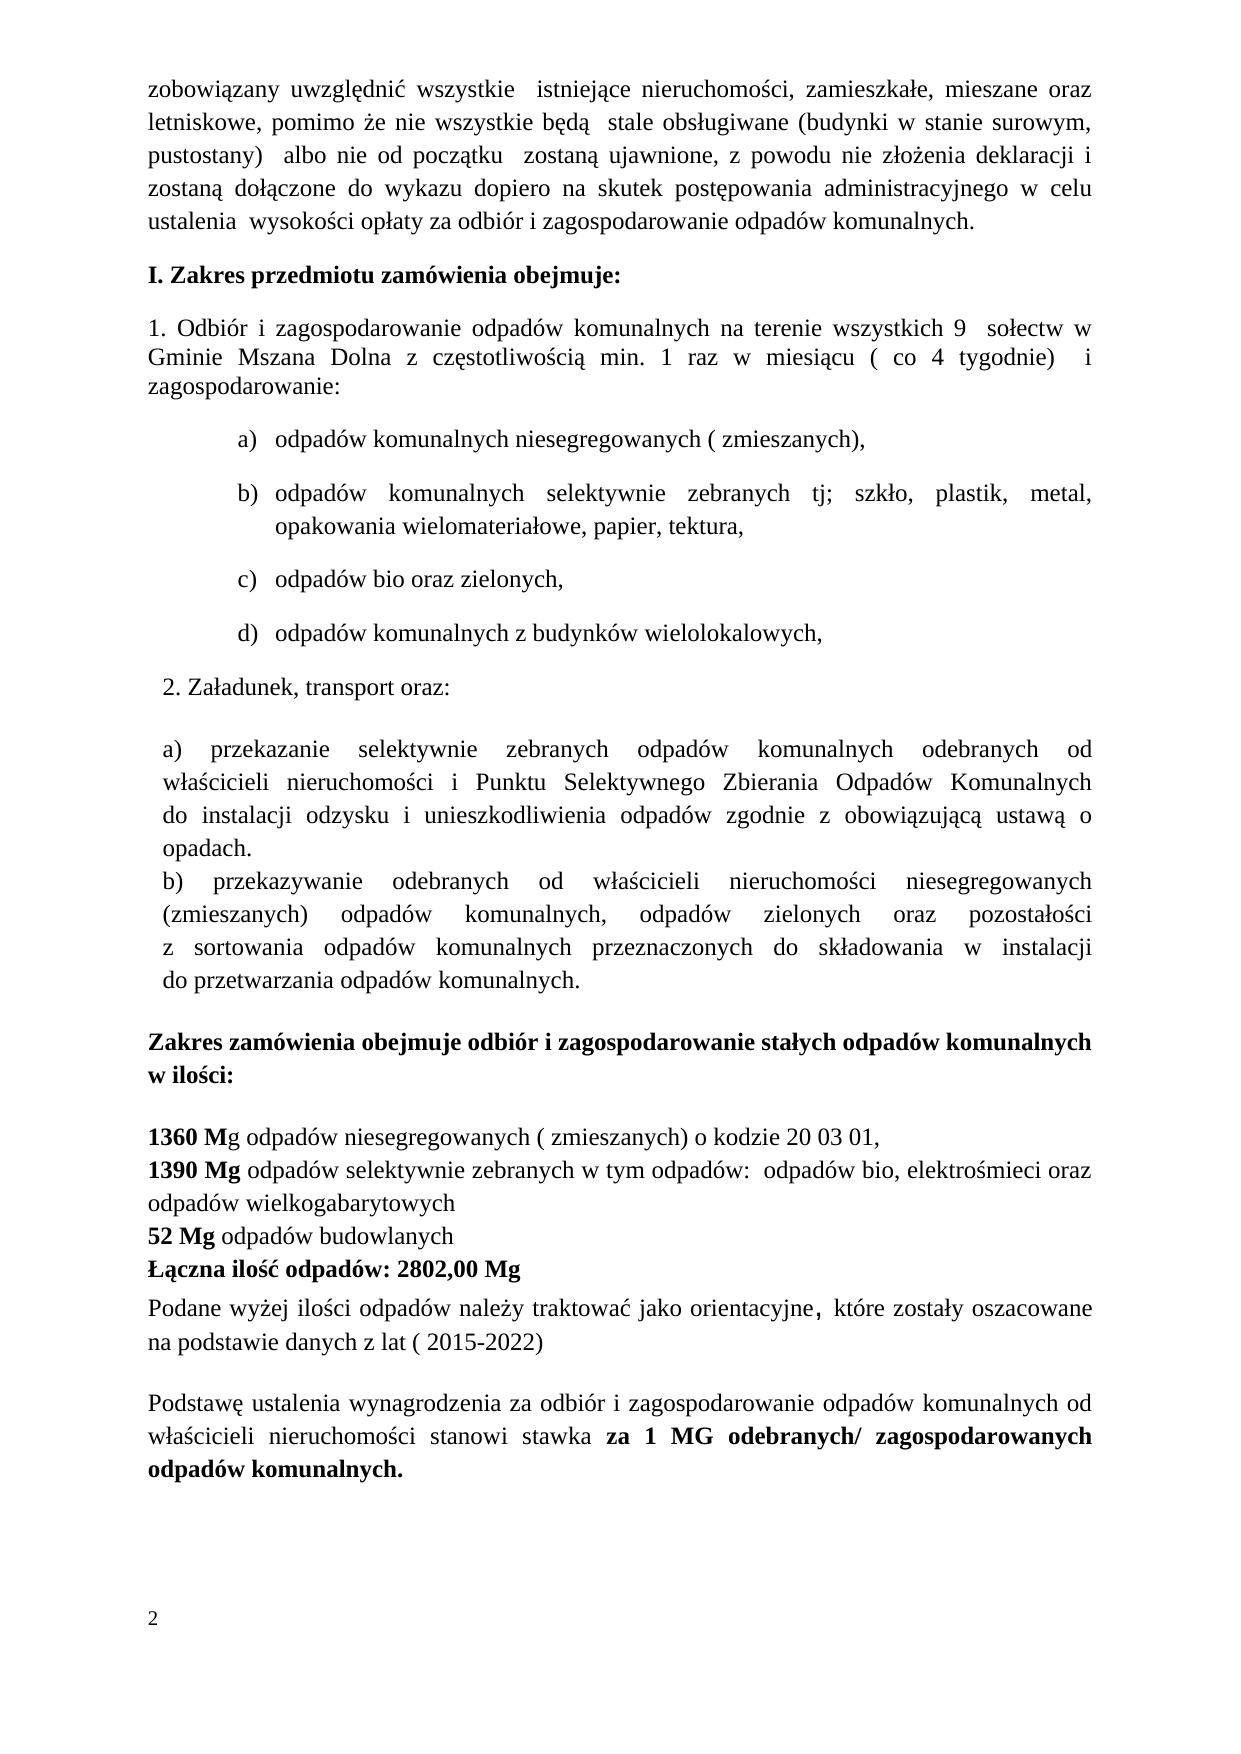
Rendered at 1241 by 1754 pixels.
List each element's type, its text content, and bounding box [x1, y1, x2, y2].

text Zakres zamówienia obejmuje odbiór i zagospodarowanie stałych odpadów komunalnych w ilości: [148, 1027, 1093, 1089]
list odpadów komunalnych selektywnie zebranych tj; szkło, plastik, metal, opakowania wielomateriałowe, papier, tektura, [237, 478, 1093, 539]
text 52 Mg odpadów budowlanych [148, 1221, 1093, 1249]
text 1390 Mg odpadów selektywnie zebranych w tym odpadów: odpadów bio, elektrośmieci oraz odpadów wielkogabarytowych [148, 1155, 1093, 1217]
list odpadów bio oraz zielonych, [237, 564, 1093, 593]
text 1. Odbiór i zagospodarowanie odpadów komunalnych na terenie wszystkich 9 sołectw w Gminie Mszana Dolna z częstotliwością min. 1 raz w miesiącu ( co 4 tygodnie) i zagospodarowanie: [148, 313, 1093, 400]
text Podane wyżej ilości odpadów należy traktować jako orientacyjne, które zostały oszacowane na podstawie danych z lat ( 2015-2022) [148, 1287, 1093, 1356]
text Podstawę ustalenia wynagrodzenia za odbiór i zagospodarowanie odpadów komunalnych od właścicieli nieruchomości stanowi stawka za 1 MG odebranych/ zagospodarowanych odpadów komunalnych. [148, 1388, 1093, 1482]
list odpadów komunalnych niesegregowanych ( zmieszanych), [237, 424, 1093, 453]
text a) przekazanie selektywnie zebranych odpadów komunalnych odebranych od właścicieli nieruchomości i Punktu Selektywnego Zbierania Odpadów Komunalnych do instalacji odzysku i unieszkodliwienia odpadów zgodnie z obowiązującą ustawą o opadach. b) przekazywanie odebranych od właścicieli nieruchomości niesegregowanych (zmieszanych) odpadów komunalnych, odpadów zielonych oraz pozostałości z sortowania odpadów komunalnych przeznaczonych do składowania w instalacji do przetwarzania odpadów komunalnych. [162, 701, 1093, 994]
text 1360 Mg odpadów niesegregowanych ( zmieszanych) o kodzie 20 03 01, [148, 1122, 1093, 1151]
text 2. Załadunek, transport oraz: [162, 672, 1093, 701]
text zobowiązany uwzględnić wszystkie istniejące nieruchomości, zamieszkałe, mieszane oraz letniskowe, pomimo że nie wszystkie będą stale obsługiwane (budynki w stanie surowym, pustostany) albo nie od początku zostaną ujawnione, z powodu nie złożenia deklaracji i zostaną dołączone do wykazu dopiero na skutek postępowania administracyjnego w celu ustalenia wysokości opłaty za odbiór i zagospodarowanie odpadów komunalnych. [148, 74, 1093, 234]
list odpadów komunalnych z budynków wielolokalowych, [237, 618, 1093, 647]
text I. Zakres przedmiotu zamówienia obejmuje: [148, 260, 1093, 288]
text Łączna ilość odpadów: 2802,00 Mg [148, 1254, 1093, 1283]
